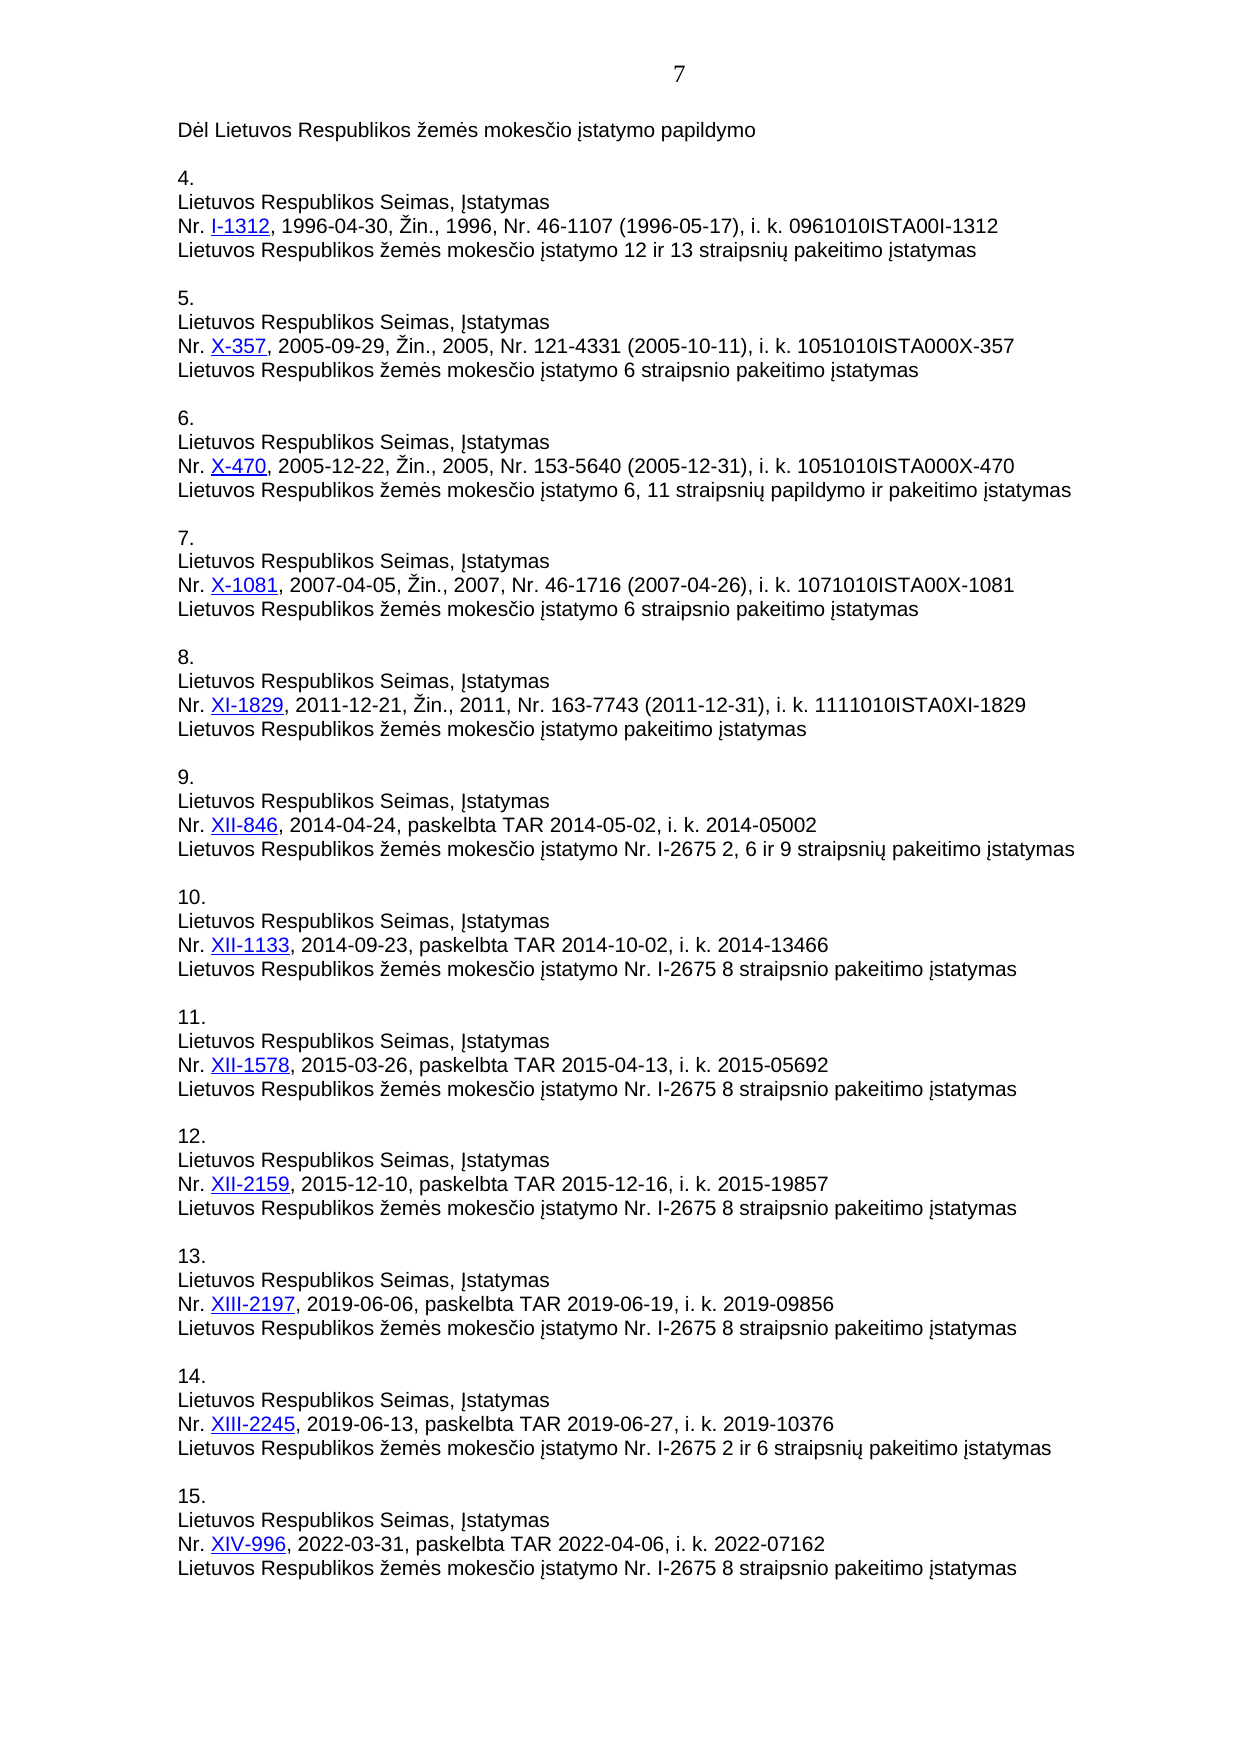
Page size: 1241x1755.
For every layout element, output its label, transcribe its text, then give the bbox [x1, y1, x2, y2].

text Lietuvos Respublikos Seimas, Įstatymas [177, 1028, 1181, 1052]
text Nr. XIII-2245, 2019-06-13, paskelbta TAR 2019-06-27, i. k. 2019-10376 [177, 1412, 1181, 1436]
text Lietuvos Respublikos žemės mokesčio įstatymo pakeitimo įstatymas [177, 717, 1181, 741]
text Lietuvos Respublikos Seimas, Įstatymas [177, 669, 1181, 693]
text Lietuvos Respublikos Seimas, Įstatymas [177, 1388, 1181, 1412]
text 10. [177, 885, 1181, 909]
text Nr. XI-1829, 2011-12-21, Žin., 2011, Nr. 163-7743 (2011-12-31), i. k. 1111010ISTA0XI-1829 [177, 693, 1181, 717]
text Lietuvos Respublikos žemės mokesčio įstatymo Nr. I-2675 8 straipsnio pakeitimo įstatymas [177, 1556, 1181, 1579]
text 7. [177, 525, 1181, 549]
text Lietuvos Respublikos žemės mokesčio įstatymo 6, 11 straipsnių papildymo ir pakeitimo įstatymas [177, 477, 1181, 501]
text 14. [177, 1364, 1181, 1388]
text Lietuvos Respublikos Seimas, Įstatymas [177, 1148, 1181, 1172]
text Nr. XII-2159, 2015-12-10, paskelbta TAR 2015-12-16, i. k. 2015-19857 [177, 1172, 1181, 1196]
text Lietuvos Respublikos žemės mokesčio įstatymo Nr. I-2675 8 straipsnio pakeitimo įstatymas [177, 957, 1181, 981]
text Lietuvos Respublikos Seimas, Įstatymas [177, 909, 1181, 933]
text Nr. XII-846, 2014-04-24, paskelbta TAR 2014-05-02, i. k. 2014-05002 [177, 813, 1181, 837]
text Nr. X-1081, 2007-04-05, Žin., 2007, Nr. 46-1716 (2007-04-26), i. k. 1071010ISTA00X-1081 [177, 573, 1181, 597]
text Nr. XIII-2197, 2019-06-06, paskelbta TAR 2019-06-19, i. k. 2019-09856 [177, 1292, 1181, 1316]
text Lietuvos Respublikos Seimas, Įstatymas [177, 1268, 1181, 1292]
text Lietuvos Respublikos Seimas, Įstatymas [177, 310, 1181, 334]
text 13. [177, 1244, 1181, 1268]
text Lietuvos Respublikos Seimas, Įstatymas [177, 789, 1181, 813]
text 8. [177, 645, 1181, 669]
text Lietuvos Respublikos žemės mokesčio įstatymo Nr. I-2675 8 straipsnio pakeitimo įstatymas [177, 1316, 1181, 1340]
text 15. [177, 1484, 1181, 1508]
text Nr. XII-1578, 2015-03-26, paskelbta TAR 2015-04-13, i. k. 2015-05692 [177, 1052, 1181, 1076]
text 5. [177, 286, 1181, 310]
text 11. [177, 1004, 1181, 1028]
text Lietuvos Respublikos Seimas, Įstatymas [177, 429, 1181, 453]
text Lietuvos Respublikos žemės mokesčio įstatymo Nr. I-2675 8 straipsnio pakeitimo įstatymas [177, 1076, 1181, 1100]
text Lietuvos Respublikos žemės mokesčio įstatymo Nr. I-2675 2 ir 6 straipsnių pakeitimo įstatymas [177, 1436, 1181, 1460]
text Lietuvos Respublikos žemės mokesčio įstatymo Nr. I-2675 8 straipsnio pakeitimo įstatymas [177, 1196, 1181, 1220]
text Lietuvos Respublikos žemės mokesčio įstatymo Nr. I-2675 2, 6 ir 9 straipsnių pakeitimo įstatymas [177, 837, 1181, 861]
text 9. [177, 765, 1181, 789]
text Nr. X-357, 2005-09-29, Žin., 2005, Nr. 121-4331 (2005-10-11), i. k. 1051010ISTA000X-357 [177, 334, 1181, 358]
text Lietuvos Respublikos žemės mokesčio įstatymo 6 straipsnio pakeitimo įstatymas [177, 597, 1181, 621]
text Lietuvos Respublikos žemės mokesčio įstatymo 12 ir 13 straipsnių pakeitimo įstatymas [177, 238, 1181, 262]
text Lietuvos Respublikos Seimas, Įstatymas [177, 549, 1181, 573]
text Nr. XIV-996, 2022-03-31, paskelbta TAR 2022-04-06, i. k. 2022-07162 [177, 1532, 1181, 1556]
text Nr. X-470, 2005-12-22, Žin., 2005, Nr. 153-5640 (2005-12-31), i. k. 1051010ISTA000X-470 [177, 453, 1181, 477]
text Lietuvos Respublikos Seimas, Įstatymas [177, 1508, 1181, 1532]
text Nr. XII-1133, 2014-09-23, paskelbta TAR 2014-10-02, i. k. 2014-13466 [177, 933, 1181, 957]
text Nr. I-1312, 1996-04-30, Žin., 1996, Nr. 46-1107 (1996-05-17), i. k. 0961010ISTA00I-1312 [177, 214, 1181, 238]
text Lietuvos Respublikos Seimas, Įstatymas [177, 190, 1181, 214]
text 4. [177, 166, 1181, 190]
text 6. [177, 406, 1181, 429]
text Dėl Lietuvos Respublikos žemės mokesčio įstatymo papildymo [177, 118, 1181, 142]
text Lietuvos Respublikos žemės mokesčio įstatymo 6 straipsnio pakeitimo įstatymas [177, 358, 1181, 382]
text 12. [177, 1124, 1181, 1148]
